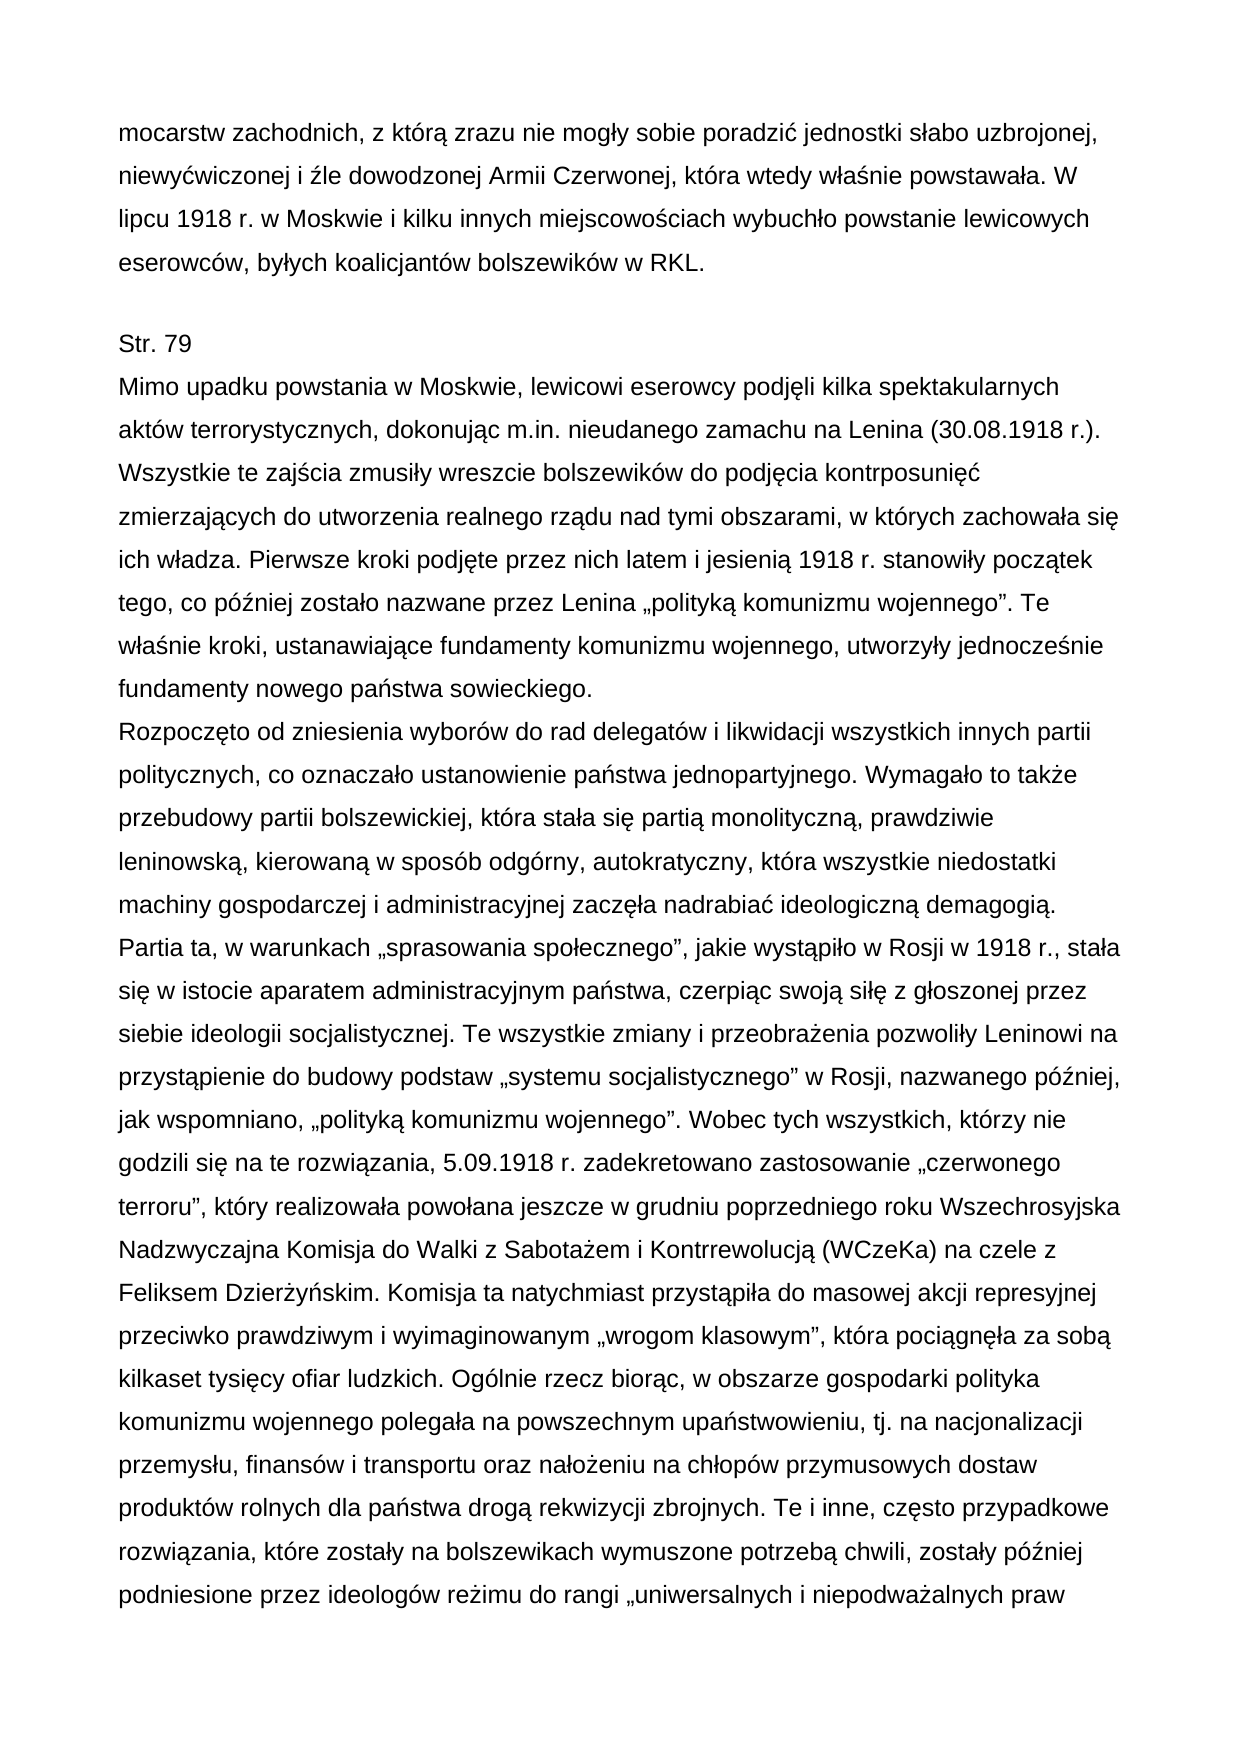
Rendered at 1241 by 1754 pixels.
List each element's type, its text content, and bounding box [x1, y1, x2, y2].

text Mimo upadku powstania w Moskwie, lewicowi eserowcy podjęli kilka spektakularnych aktów terrorystycznych, dokonując m.in. nieudanego zamachu na Lenina (30.08.1918 r.). Wszystkie te zajścia zmusiły wreszcie bolszewików do podjęcia kontrposunięć zmierzających do utworzenia realnego rządu nad tymi obszarami, w których zachowała się ich władza. Pierwsze kroki podjęte przez nich latem i jesienią 1918 r. stanowiły początek tego, co później zostało nazwane przez Lenina „polityką komunizmu wojennego”. Te właśnie kroki, ustanawiające fundamenty komunizmu wojennego, utworzyły jednocześnie fundamenty nowego państwa sowieckiego. [118, 372, 1122, 703]
text mocarstw zachodnich, z którą zrazu nie mogły sobie poradzić jednostki słabo uzbrojonej, niewyćwiczonej i źle dowodzonej Armii Czerwonej, która wtedy właśnie powstawała. W lipcu 1918 r. w Moskwie i kilku innych miejscowościach wybuchło powstanie lewicowych eserowców, byłych koalicjantów bolszewików w RKL. [118, 118, 1122, 276]
text Rozpoczęto od zniesienia wyborów do rad delegatów i likwidacji wszystkich innych partii politycznych, co oznaczało ustanowienie państwa jednopartyjnego. Wymagało to także przebudowy partii bolszewickiej, która stała się partią monolityczną, prawdziwie leninowską, kierowaną w sposób odgórny, autokratyczny, która wszystkie niedostatki machiny gospodarczej i administracyjnej zaczęła nadrabiać ideologiczną demagogią. Partia ta, w warunkach „sprasowania społecznego”, jakie wystąpiło w Rosji w 1918 r., stała się w istocie aparatem administracyjnym państwa, czerpiąc swoją siłę z głoszonej przez siebie ideologii socjalistycznej. Te wszystkie zmiany i przeobrażenia pozwoliły Leninowi na przystąpienie do budowy podstaw „systemu socjalistycznego” w Rosji, nazwanego później, jak wspomniano, „polityką komunizmu wojennego”. Wobec tych wszystkich, którzy nie godzili się na te rozwiązania, 5.09.1918 r. zadekretowano zastosowanie „czerwonego terroru”, który realizowała powołana jeszcze w grudniu poprzedniego roku Wszechrosyjska Nadzwyczajna Komisja do Walki z Sabotażem i Kontrrewolucją (WCzeKa) na czele z Feliksem Dzierżyńskim. Komisja ta natychmiast przystąpiła do masowej akcji represyjnej przeciwko prawdziwym i wyimaginowanym „wrogom klasowym”, która pociągnęła za sobą kilkaset tysięcy ofiar ludzkich. Ogólnie rzecz biorąc, w obszarze gospodarki polityka komunizmu wojennego polegała na powszechnym upaństwowieniu, tj. na nacjonalizacji przemysłu, finansów i transportu oraz nałożeniu na chłopów przymusowych dostaw produktów rolnych dla państwa drogą rekwizycji zbrojnych. Te i inne, często przypadkowe rozwiązania, które zostały na bolszewikach wymuszone potrzebą chwili, zostały później podniesione przez ideologów reżimu do rangi „uniwersalnych i niepodważalnych praw [118, 717, 1122, 1608]
text Str. 79 [118, 329, 1122, 358]
